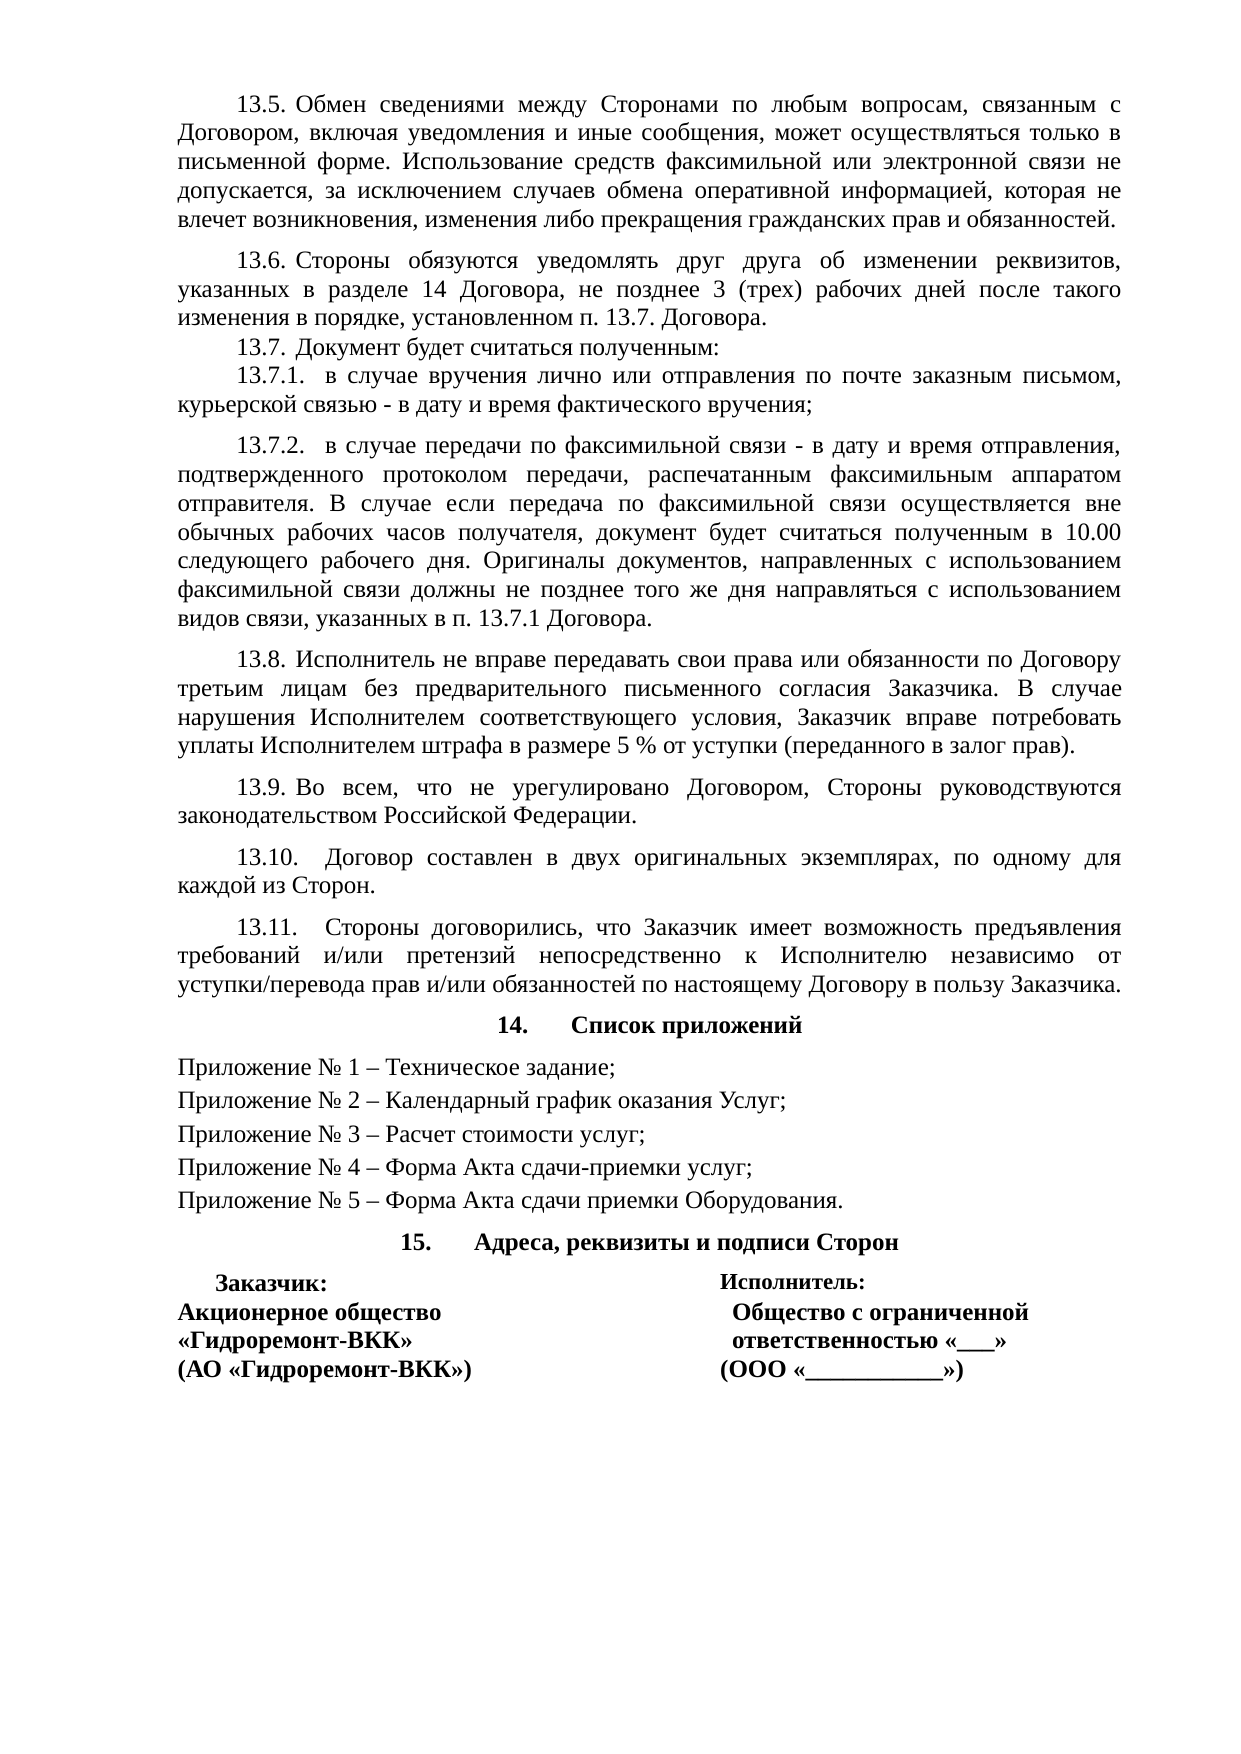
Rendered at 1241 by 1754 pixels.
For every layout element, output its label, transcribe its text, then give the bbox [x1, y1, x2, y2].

list Список приложений [177, 1011, 1122, 1039]
text Приложение № 4 – Форма Акта сдачи-приемки услуг; [177, 1152, 1122, 1181]
list Договор составлен в двух оригинальных экземплярах, по одному для каждой из Сторон. [177, 842, 1122, 899]
table_cell [709, 1386, 1192, 1420]
list Исполнитель не вправе передавать свои права или обязанности по Договору третьим лицам без предварительного письменного согласия Заказчика. В случае нарушения Исполнителем соответствующего условия, Заказчик вправе потребовать уплаты Исполнителем штрафа в размере 5 % от уступки (переданного в залог прав). [177, 644, 1122, 759]
table_cell Акционерное общество «Гидроремонт-ВКК» (АО «Гидроремонт-ВКК») [166, 1297, 709, 1386]
table_cell [166, 1420, 709, 1449]
list Стороны обязуются уведомлять друг друга об изменении реквизитов, указанных в разделе 14 Договора, не позднее 3 (трех) рабочих дней после такого изменения в порядке, установленном п. 13.7. Договора. [177, 245, 1122, 331]
list Стороны договорились, что Заказчик имеет возможность предъявления требований и/или претензий непосредственно к Исполнителю независимо от уступки/перевода прав и/или обязанностей по настоящему Договору в пользу Заказчика. [177, 912, 1122, 998]
list в случае вручения лично или отправления по почте заказным письмом, курьерской связью - в дату и время фактического вручения; [177, 361, 1122, 418]
list в случае передачи по факсимильной связи - в дату и время отправления, подтвержденного протоколом передачи, распечатанным факсимильным аппаратом отправителя. В случае если передача по факсимильной связи осуществляется вне обычных рабочих часов получателя, документ будет считаться полученным в 10.00 следующего рабочего дня. Оригиналы документов, направленных с использованием факсимильной связи должны не позднее того же дня направляться с использованием видов связи, указанных в п. 13.7.1 Договора. [177, 431, 1122, 632]
text Приложение № 3 – Расчет стоимости услуг; [177, 1119, 1122, 1147]
table_cell [709, 1420, 1192, 1449]
list Документ будет считаться полученным: [177, 332, 1122, 361]
text Приложение № 1 – Техническое задание; [177, 1052, 1122, 1081]
table_cell [166, 1386, 709, 1420]
table_cell Общество с ограниченной ответственностью «___» (ООО «___________») [709, 1297, 1192, 1386]
list Обмен сведениями между Сторонами по любым вопросам, связанным с Договором, включая уведомления и иные сообщения, может осуществляться только в письменной форме. Использование средств факсимильной или электронной связи не допускается, за исключением случаев обмена оперативной информацией, которая не влечет возникновения, изменения либо прекращения гражданских прав и обязанностей. [177, 89, 1122, 232]
text Приложение № 5 – Форма Акта сдачи приемки Оборудования. [177, 1186, 1122, 1214]
list Во всем, что не урегулировано Договором, Стороны руководствуются законодательством Российской Федерации. [177, 772, 1122, 829]
table_header Заказчик: [166, 1268, 709, 1297]
table_header Исполнитель: [709, 1268, 1192, 1297]
list Адреса, реквизиты и подписи Сторон [177, 1227, 1122, 1256]
text Приложение № 2 – Календарный график оказания Услуг; [177, 1085, 1122, 1114]
